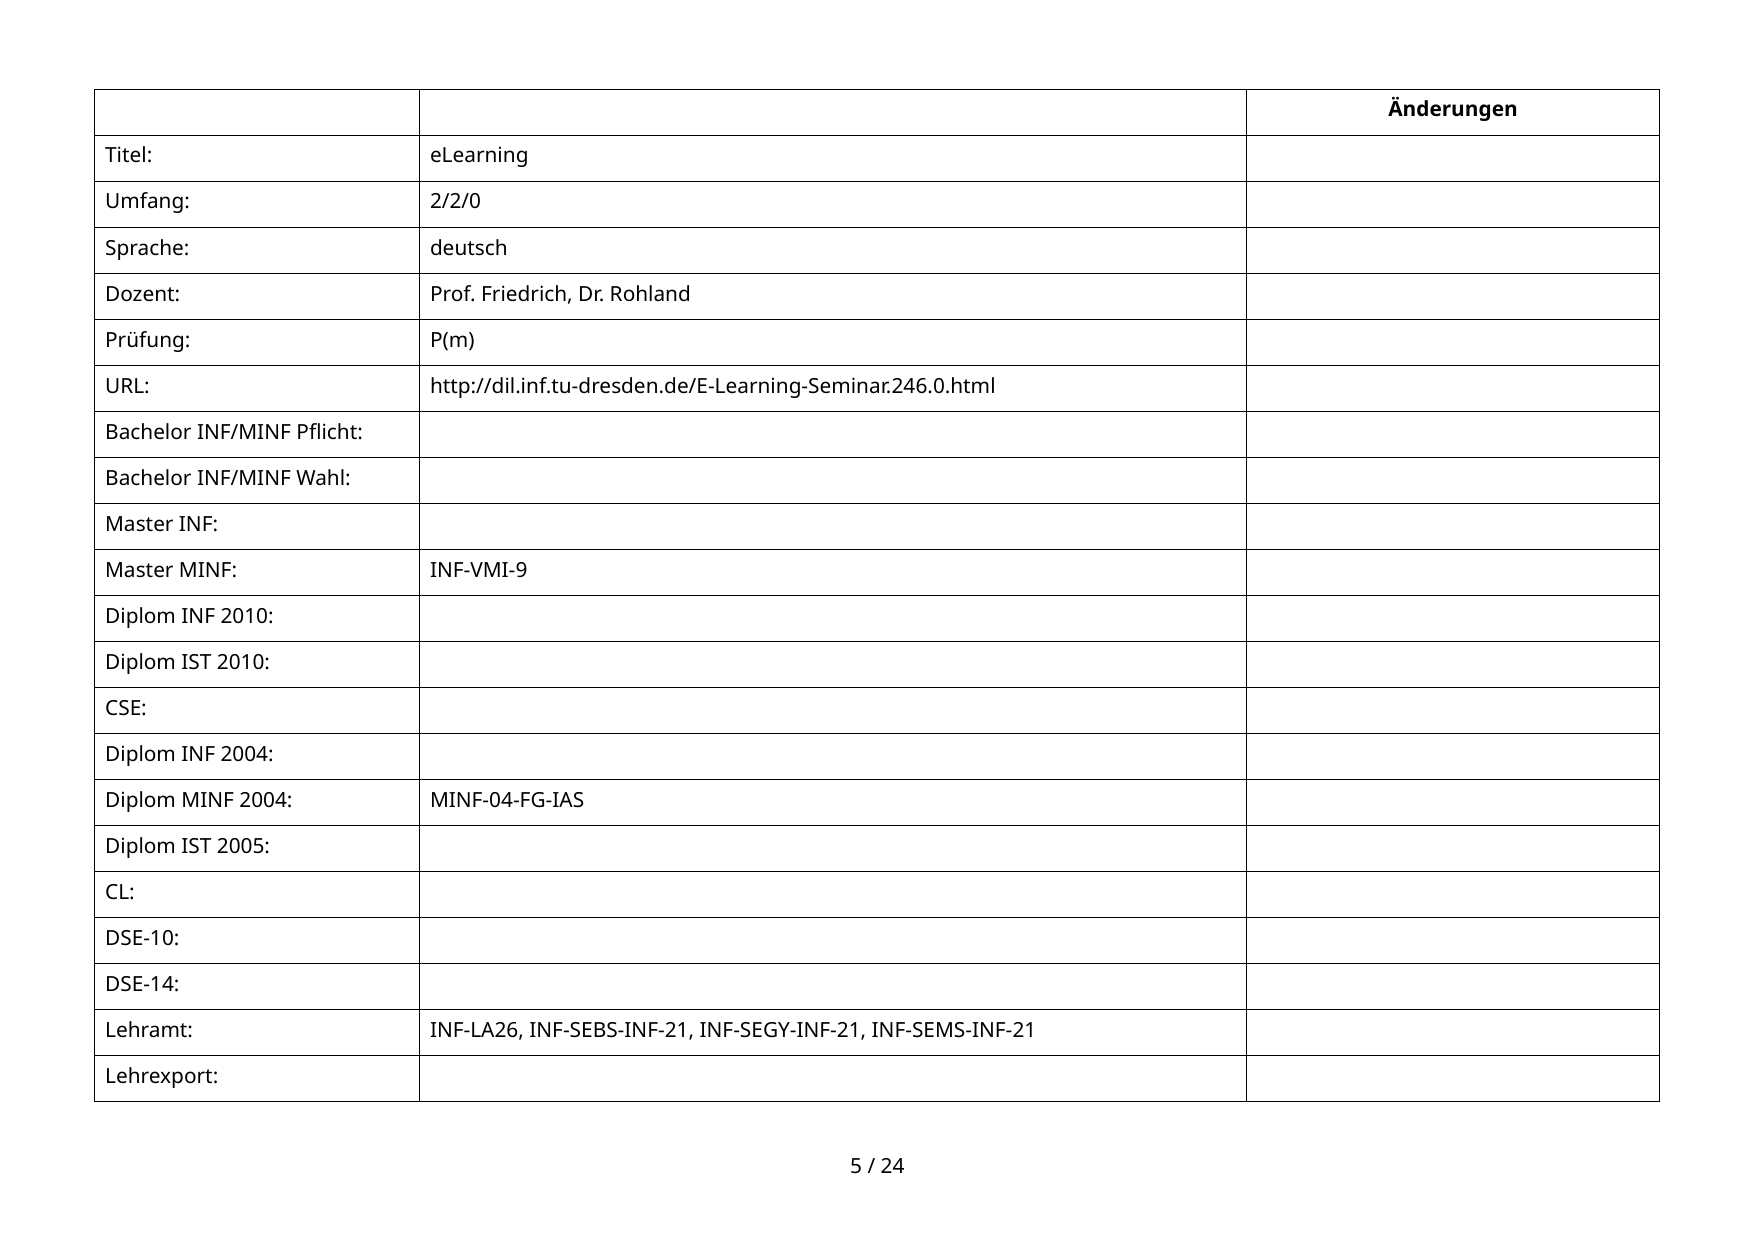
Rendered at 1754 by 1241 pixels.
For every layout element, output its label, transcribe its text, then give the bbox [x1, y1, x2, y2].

table_cell CL: [95, 872, 419, 917]
table_cell Diplom MINF 2004: [95, 780, 419, 825]
table_cell [1247, 550, 1659, 595]
table_cell Sprache: [95, 228, 419, 273]
table_cell [1247, 826, 1659, 871]
table_cell Prof. Friedrich, Dr. Rohland [420, 274, 1246, 319]
table_header [95, 90, 419, 134]
table_cell [420, 872, 1246, 917]
table_cell [1247, 504, 1659, 549]
table_cell Master INF: [95, 504, 419, 549]
table_cell DSE-14: [95, 964, 419, 1009]
table_cell [420, 458, 1246, 503]
table_cell [1247, 918, 1659, 963]
table_cell [420, 688, 1246, 733]
table_cell [420, 734, 1246, 779]
table_cell [1247, 596, 1659, 641]
table_cell [420, 504, 1246, 549]
table_cell [420, 412, 1246, 457]
table_cell [1247, 642, 1659, 687]
table_cell [1247, 136, 1659, 181]
table_cell P(m) [420, 320, 1246, 365]
table_cell INF-VMI-9 [420, 550, 1246, 595]
table_cell [420, 642, 1246, 687]
table_cell Dozent: [95, 274, 419, 319]
table_cell [1247, 872, 1659, 917]
table_cell [420, 918, 1246, 963]
table_cell [1247, 1010, 1659, 1055]
table_cell MINF-04-FG-IAS [420, 780, 1246, 825]
table_cell Lehramt: [95, 1010, 419, 1055]
table_cell Umfang: [95, 182, 419, 227]
table_cell [1247, 320, 1659, 365]
table_cell eLearning [420, 136, 1246, 181]
table_cell Lehrexport: [95, 1056, 419, 1101]
table_cell Bachelor INF/MINF Pflicht: [95, 412, 419, 457]
table_cell Bachelor INF/MINF Wahl: [95, 458, 419, 503]
table_cell [420, 826, 1246, 871]
table_cell 2/2/0 [420, 182, 1246, 227]
table_cell INF-LA26, INF-SEBS-INF-21, INF-SEGY-INF-21, INF-SEMS-INF-21 [420, 1010, 1246, 1055]
table_cell [1247, 780, 1659, 825]
table_header Änderungen [1247, 90, 1659, 134]
table_cell DSE-10: [95, 918, 419, 963]
table_cell [1247, 228, 1659, 273]
table_cell Diplom IST 2005: [95, 826, 419, 871]
table_cell Diplom INF 2010: [95, 596, 419, 641]
table_cell Titel: [95, 136, 419, 181]
table_cell Prüfung: [95, 320, 419, 365]
table_cell [1247, 458, 1659, 503]
table_cell [1247, 182, 1659, 227]
table_cell Master MINF: [95, 550, 419, 595]
table_cell [1247, 734, 1659, 779]
table_cell [1247, 1056, 1659, 1101]
table_header [420, 90, 1246, 134]
table_cell [1247, 412, 1659, 457]
table_cell [420, 596, 1246, 641]
table_cell [420, 964, 1246, 1009]
table_cell http://dil.inf.tu-dresden.de/E-Learning-Seminar.246.0.html [420, 366, 1246, 411]
table_cell [1247, 688, 1659, 733]
table_cell CSE: [95, 688, 419, 733]
table_cell Diplom IST 2010: [95, 642, 419, 687]
table_cell [1247, 964, 1659, 1009]
table_cell [1247, 366, 1659, 411]
table_cell URL: [95, 366, 419, 411]
table_cell deutsch [420, 228, 1246, 273]
table_cell [1247, 274, 1659, 319]
table_cell [420, 1056, 1246, 1101]
table_cell Diplom INF 2004: [95, 734, 419, 779]
